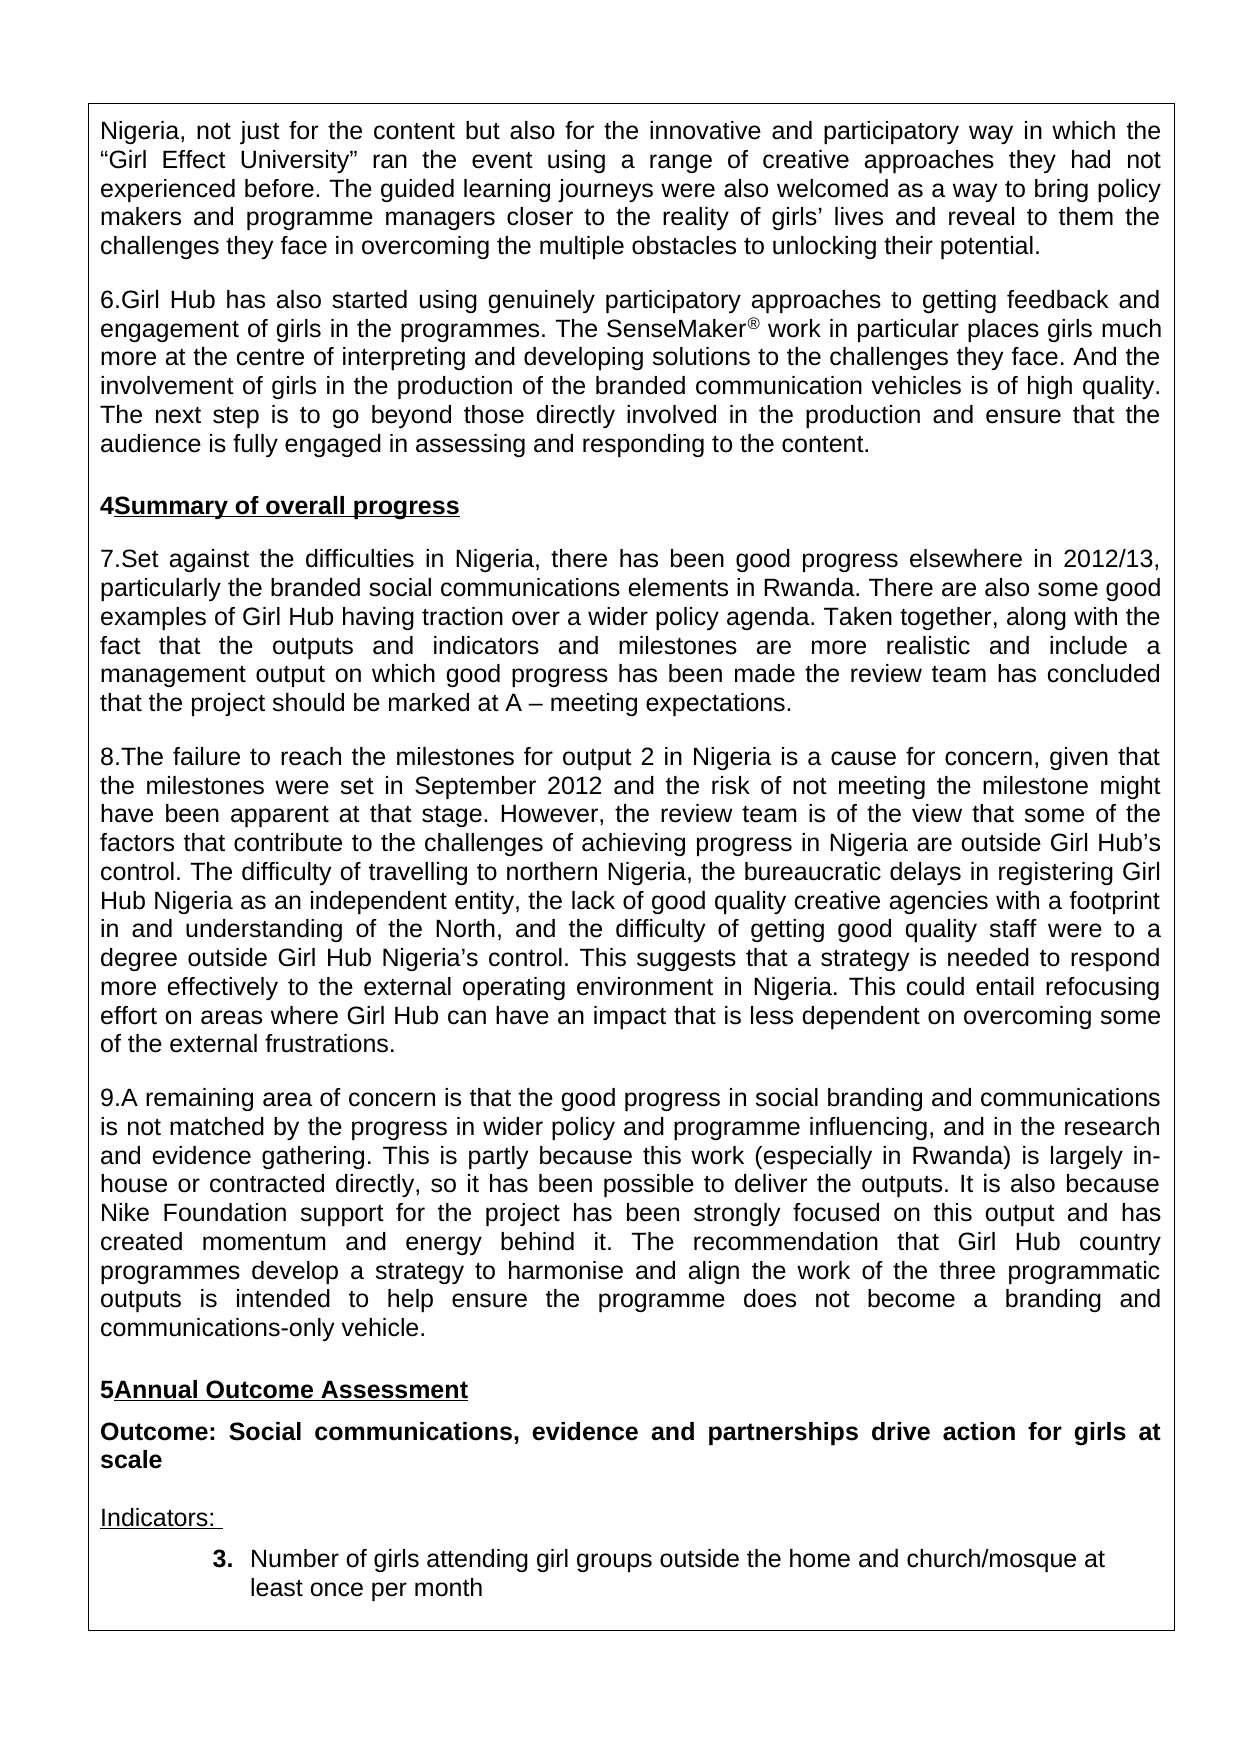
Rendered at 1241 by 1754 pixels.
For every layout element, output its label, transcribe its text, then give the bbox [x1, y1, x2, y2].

table_cell Has the logical framework been updated since last review? Yes. The logical framework has been revised with an additional output focused on management, and revised indicators and milestones to bring it into line with DFID guidance that outputs, indicators and milestones should be realistic rather than aspirational. Overall Output Score and Description: A Outputs met expectation Following the 2012 DFID Annual Review the project was marked as B – moderately not meeting expectations, but the review team at the time observed that “with a recently strengthened Nike Foundation management team in place, and groundwork laid, we are confident overall in the current direction of travel. The project is now well positioned to make strong progress in the coming year.” Since then, the ICAI review recommendations have been implemented, management has been strengthened, particularly in Nigeria where they now have a full team in place. The logical framework has been revised to bring the outputs, indictors and milestones in line with DFID guidance. There has been good progress in some output areas, in particular the output on branded social communications, and a new and comprehensive theory of change has been developed and is now in use. The project is now well placed to make continued good progress for the final year of implementation. Direct feedback from beneficiaries The review team held interviews principally with DFID staff and partners in country who work with Girl Hub. Some interviews were held with direct beneficiaries – girls in Rwanda involved in safe spaces work and who were also aware of or involved in the production of Ni Nyampinga, but these were necessarily limited in scope. The feedback from Girl Hub partners in country was positive, and in some cases even enthusiastic. Particular credit was given for the ability of Girl Hub to respond quickly and deploy resources to make the most of opportunities to influence policy that arose at short notice. There was also appreciation from partners of the development of the “community of practice” in Nigeria, not just for the content but also for the innovative and participatory way in which the “Girl Effect University” ran the event using a range of creative approaches they had not experienced before. The guided learning journeys were also welcomed as a way to bring policy makers and programme managers closer to the reality of girls’ lives and reveal to them the challenges they face in overcoming the multiple obstacles to unlocking their potential. Girl Hub has also started using genuinely participatory approaches to getting feedback and engagement of girls in the programmes. The SenseMaker® work in particular places girls much more at the centre of interpreting and developing solutions to the challenges they face. And the involvement of girls in the production of the branded communication vehicles is of high quality. The next step is to go beyond those directly involved in the production and ensure that the audience is fully engaged in assessing and responding to the content. Summary of overall progress Set against the difficulties in Nigeria, there has been good progress elsewhere in 2012/13, particularly the branded social communications elements in Rwanda. There are also some good examples of Girl Hub having traction over a wider policy agenda. Taken together, along with the fact that the outputs and indicators and milestones are more realistic and include a management output on which good progress has been made the review team has concluded that the project should be marked at A – meeting expectations. The failure to reach the milestones for output 2 in Nigeria is a cause for concern, given that the milestones were set in September 2012 and the risk of not meeting the milestone might have been apparent at that stage. However, the review team is of the view that some of the factors that contribute to the challenges of achieving progress in Nigeria are outside Girl Hub’s control. The difficulty of travelling to northern Nigeria, the bureaucratic delays in registering Girl Hub Nigeria as an independent entity, the lack of good quality creative agencies with a footprint in and understanding of the North, and the difficulty of getting good quality staff were to a degree outside Girl Hub Nigeria’s control. This suggests that a strategy is needed to respond more effectively to the external operating environment in Nigeria. This could entail refocusing effort on areas where Girl Hub can have an impact that is less dependent on overcoming some of the external frustrations. A remaining area of concern is that the good progress in social branding and communications is not matched by the progress in wider policy and programme influencing, and in the research and evidence gathering. This is partly because this work (especially in Rwanda) is largely in-house or contracted directly, so it has been possible to deliver the outputs. It is also because Nike Foundation support for the project has been strongly focused on this output and has created momentum and energy behind it. The recommendation that Girl Hub country programmes develop a strategy to harmonise and align the work of the three programmatic outputs is intended to help ensure the programme does not become a branding and communications-only vehicle. Annual Outcome Assessment Outcome: Social communications, evidence and partnerships drive action for girls at scale Indicators: Number of girls attending girl groups outside the home and church/mosque at least once per month Number of policies (e.g. in health, family planning, education, jobs, entitlement to assets and inheritance) that explicitly recognise girls (Rwanda, Nigeria state level) Build recognition of adolescent girls into the post-2015 development framework Progress against outcome: The outcome has been revised to bring it into line with DFID guidance. Three indicators have been established, only one of which (indicator one) has a target and milestone for 2013. This indicator focuses on the additional number of girls recruited into safe spaces programmes. The second indicator (policies recognising girls) was to have a baseline and target set in November 2012. This does not appear to have been done. Establishing targets and milestones for indicator two needs to be done as a matter of urgency so that the project completion report can assess progress against the outcome. The third indicator (recognition of girls in post-2015 development framework) has a baseline of little or no recognition, with a target of girls being included through consultation, evidence and advocacy. In Rwanda the Girl Hub has not directly aided the creation of safe spaces/groups for any girls to date. However girl groups are organising organically around the magazine Ni Nyampinga and the Girl Hub is in the process of learning more about these groups. (Girl Hub Progress Report April 2012- April13) Under this outcome the logical framework does not address the specific targeting of marginalized girls. However, the business case for the scale-up of the Rwanda 12+ programme noted a concern that the pilot had not reached such girls. Girl Hub commissioned a vulnerability mapping for the 12+ Programme (Turatzine, Cyrille, 2013) in order to define the bottom 40% of girls and how they can be reached. The 12+ programme scale-up aims to target girls who are vulnerable and both in school and out of school and will target those communities with higher numbers of vulnerable and disadvantaged girls. (Business Case for the 12+ Programme DFID Rwanda October 2012) In Nigeria 17,160 girls in 4 northern States have participated in safe spaces through the Programme for Reviving Routine Immunisation in Northern Nigeria and Maternal and Neonatal Child Health for which Girl Hub provided technical support and assistance, consisting of a workshop for programme staff in February 2012. This programme has now established young women’s support groups that provide adolescent mothers with maternal health guidance and support (Girl Hub Progress Report April 2012- April13). On the third indicator, Girl Hub Rwanda collaborated with UNICEF to implement the MY World Survey and hold discussions to elicit girls’ opinions on their priorities for a post-2015 agenda. This work is feeding into a Girl Declaration being developed by Girl Hub and the Nike Foundation. The UN resident representative presented the Girl Declaration concept note and MY World Survey results to the UN Secretary General when he visited Rwanda. UNICEF particularly welcomed the MY World Survey contribution by Girl Hub, which provided a good example of how age and sex-disaggregated data can reveal problems that might otherwise remain hidden. For example, for older adolescent girls, violence against girls emerged as a more significant issue than it would have done had the data not been disaggregated by age. Girl Hub Rwanda had also pushed for girls to be included in the post-2015 agenda with the Office of the President and through other forums such as during International Day of the Girl discussions. The review team independently verified this through interviews with UNICEF. Recommendation The review team recommends that the milestone for outcome indicator one is revised to take account of the project’s aim of targeting poorer girls. For example, the target for May 2014 should be expanded to include the qualification that at least 20% of the girls attending are from the poorest 40% of households. [89, 104, 1174, 1630]
